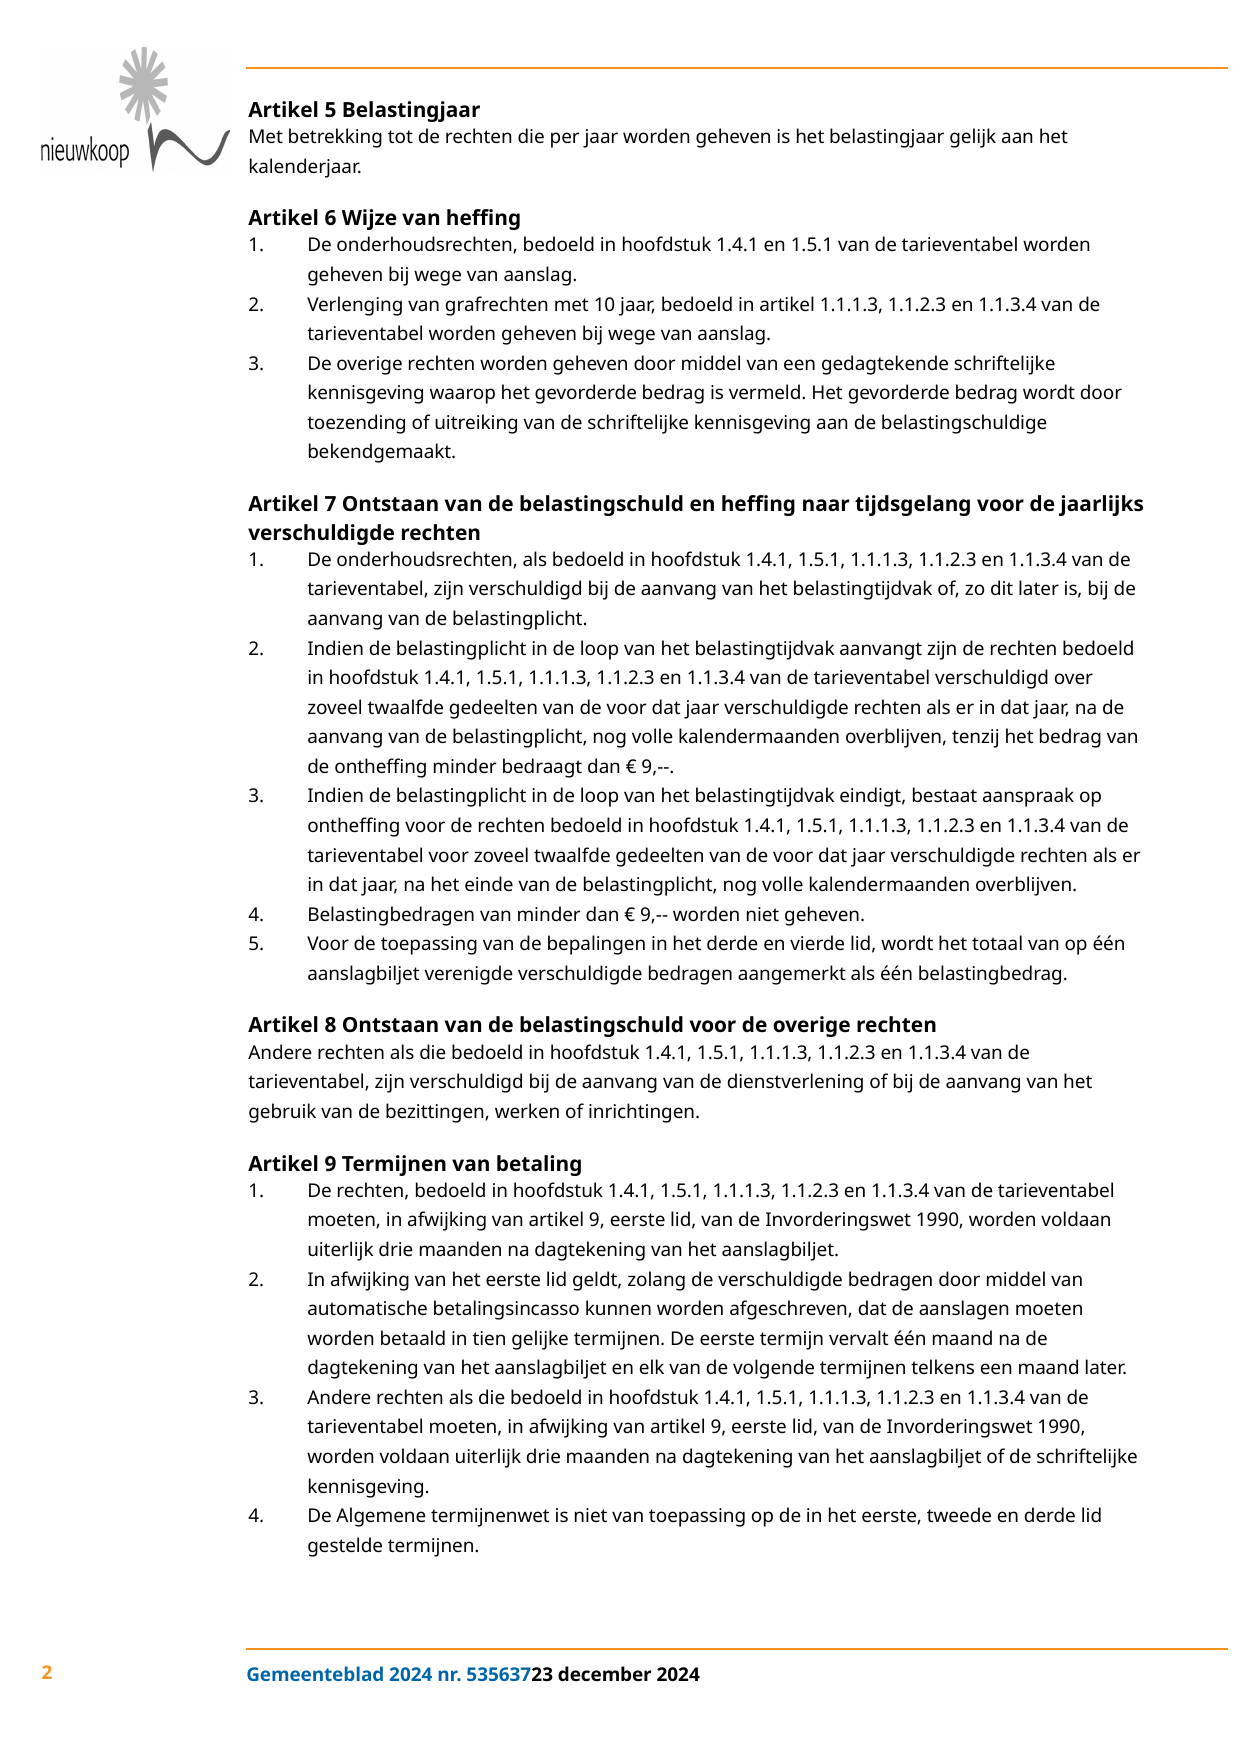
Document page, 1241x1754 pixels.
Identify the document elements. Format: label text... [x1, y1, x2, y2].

list Verlenging van grafrechten met 10 jaar, bedoeld in artikel 1.1.1.3, 1.1.2.3 en 1.1.3.4 van de tarieventabel worden geheven bij wege van aanslag. [248, 291, 1152, 346]
picture [41, 47, 231, 172]
text Artikel 6 Wijze van heffing [248, 203, 1152, 232]
list De onderhoudsrechten, als bedoeld in hoofdstuk 1.4.1, 1.5.1, 1.1.1.3, 1.1.2.3 en 1.1.3.4 van de tarieventabel, zijn verschuldigd bij de aanvang van het belastingtijdvak of, zo dit later is, bij de aanvang van de belastingplicht. [248, 546, 1152, 631]
list De rechten, bedoeld in hoofdstuk 1.4.1, 1.5.1, 1.1.1.3, 1.1.2.3 en 1.1.3.4 van de tarieventabel moeten, in afwijking van artikel 9, eerste lid, van de Invorderingswet 1990, worden voldaan uiterlijk drie maanden na dagtekening van het aanslagbiljet. [248, 1177, 1152, 1262]
text Met betrekking tot de rechten die per jaar worden geheven is het belastingjaar gelijk aan het kalenderjaar. [248, 123, 1152, 178]
list De Algemene termijnenwet is niet van toepassing op de in het eerste, tweede en derde lid gestelde termijnen. [248, 1502, 1152, 1558]
list Andere rechten als die bedoeld in hoofdstuk 1.4.1, 1.5.1, 1.1.1.3, 1.1.2.3 en 1.1.3.4 van de tarieventabel moeten, in afwijking van artikel 9, eerste lid, van de Invorderingswet 1990, worden voldaan uiterlijk drie maanden na dagtekening van het aanslagbiljet of de schriftelijke kennisgeving. [248, 1384, 1152, 1499]
list In afwijking van het eerste lid geldt, zolang de verschuldigde bedragen door middel van automatische betalingsincasso kunnen worden afgeschreven, dat de aanslagen moeten worden betaald in tien gelijke termijnen. De eerste termijn vervalt één maand na de dagtekening van het aanslagbiljet en elk van de volgende termijnen telkens een maand later. [248, 1266, 1152, 1380]
text Artikel 5 Belastingjaar [248, 95, 1152, 123]
text Artikel 8 Ontstaan van de belastingschuld voor de overige rechten [248, 1011, 1152, 1039]
list Indien de belastingplicht in de loop van het belastingtijdvak eindigt, bestaat aanspraak op ontheffing voor de rechten bedoeld in hoofdstuk 1.4.1, 1.5.1, 1.1.1.3, 1.1.2.3 en 1.1.3.4 van de tarieventabel voor zoveel twaalfde gedeelten van de voor dat jaar verschuldigde rechten als er in dat jaar, na het einde van de belastingplicht, nog volle kalendermaanden overblijven. [248, 783, 1152, 897]
list De onderhoudsrechten, bedoeld in hoofdstuk 1.4.1 en 1.5.1 van de tarieventabel worden geheven bij wege van aanslag. [248, 232, 1152, 287]
text Artikel 9 Termijnen van betaling [248, 1149, 1152, 1177]
text Andere rechten als die bedoeld in hoofdstuk 1.4.1, 1.5.1, 1.1.1.3, 1.1.2.3 en 1.1.3.4 van de tarieventabel, zijn verschuldigd bij de aanvang van de dienstverlening of bij de aanvang van het gebruik van de bezittingen, werken of inrichtingen. [248, 1039, 1152, 1124]
list Voor de toepassing van de bepalingen in het derde en vierde lid, wordt het totaal van op één aanslagbiljet verenigde verschuldigde bedragen aangemerkt als één belastingbedrag. [248, 931, 1152, 986]
list Belastingbedragen van minder dan € 9,-- worden niet geheven. [248, 901, 1152, 927]
list De overige rechten worden geheven door middel van een gedagtekende schriftelijke kennisgeving waarop het gevorderde bedrag is vermeld. Het gevorderde bedrag wordt door toezending of uitreiking van de schriftelijke kennisgeving aan de belastingschuldige bekendgemaakt. [248, 350, 1152, 464]
list Indien de belastingplicht in de loop van het belastingtijdvak aanvangt zijn de rechten bedoeld in hoofdstuk 1.4.1, 1.5.1, 1.1.1.3, 1.1.2.3 en 1.1.3.4 van de tarieventabel verschuldigd over zoveel twaalfde gedeelten van de voor dat jaar verschuldigde rechten als er in dat jaar, na de aanvang van de belastingplicht, nog volle kalendermaanden overblijven, tenzij het bedrag van de ontheffing minder bedraagt dan € 9,--. [248, 635, 1152, 779]
text Artikel 7 Ontstaan van de belastingschuld en heffing naar tijdsgelang voor de jaarlijks verschuldigde rechten [248, 489, 1152, 546]
